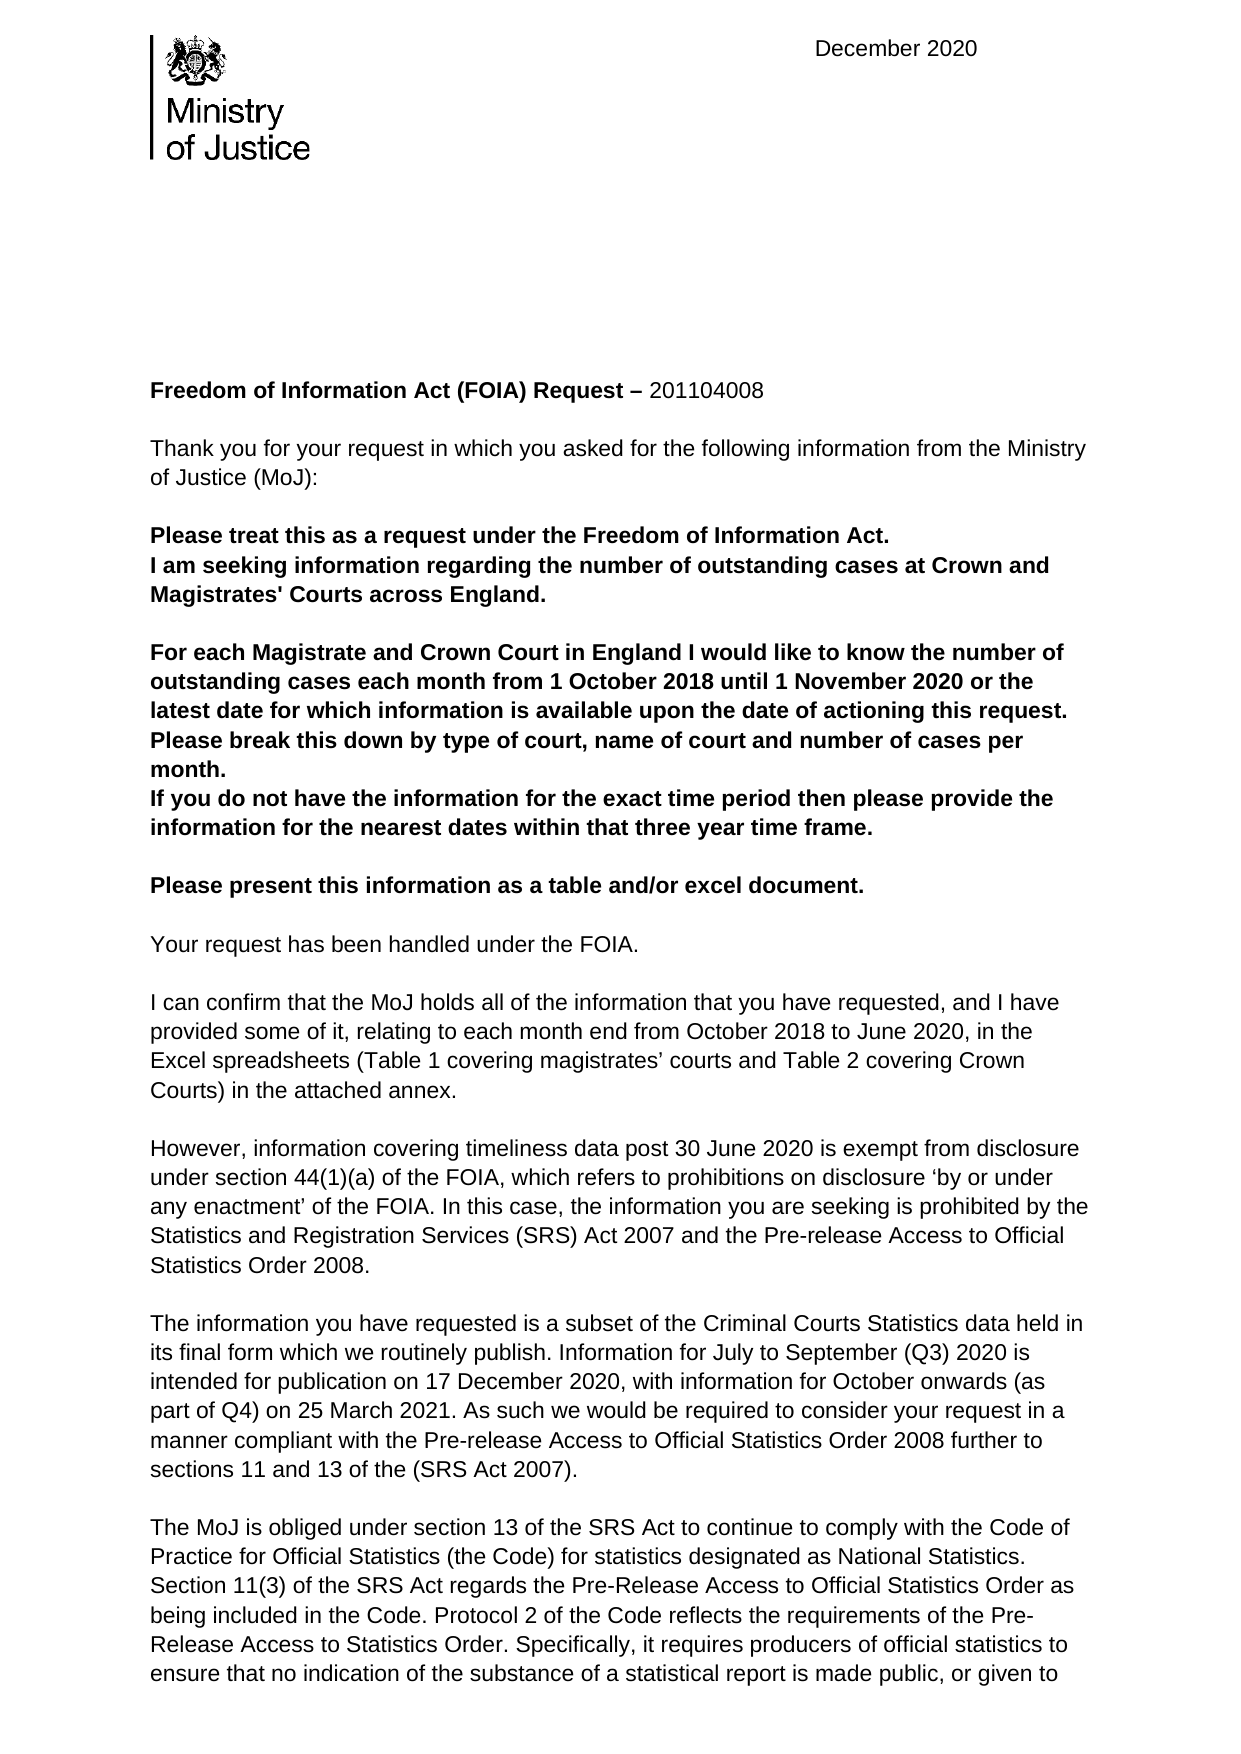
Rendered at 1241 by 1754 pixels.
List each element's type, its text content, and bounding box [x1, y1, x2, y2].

table_header [180, 60, 186, 70]
text Please treat this as a request under the Freedom of Information Act. [150, 521, 1090, 550]
text Thank you for your request in which you asked for the following information from the Ministry of Justice (MoJ): [150, 433, 1090, 491]
text If you do not have the information for the exact time period then please provide the information for the nearest dates within that three year time frame. [150, 783, 1090, 841]
text Your request has been handled under the FOIA. [150, 929, 1090, 958]
table_header [204, 60, 212, 70]
text For each Magistrate and Crown Court in England I would like to know the number of outstanding cases each month from 1 October 2018 until 1 November 2020 or the latest date for which information is available upon the date of actioning this request. [150, 637, 1090, 725]
table_header [172, 68, 184, 78]
table_header [185, 71, 194, 81]
table_header [150, 35, 814, 346]
text Freedom of Information Act (FOIA) Request – 201104008 [150, 375, 1090, 404]
text I can confirm that the MoJ holds all of the information that you have requested, and I have provided some of it, relating to each month end from October 2018 to June 2020, in the Excel spreadsheets (Table 1 covering magistrates’ courts and Table 2 covering Crown Courts) in the attached annex. [150, 987, 1090, 1104]
text The MoJ is obliged under section 13 of the SRS Act to continue to comply with the Code of Practice for Official Statistics (the Code) for statistics designated as National Statistics. Section 11(3) of the SRS Act regards the Pre-Release Access to Official Statistics Order as being included in the Code. Protocol 2 of the Code reflects the requirements of the Pre-Release Access to Statistics Order. Specifically, it requires producers of official statistics to ensure that no indication of the substance of a statistical report is made public, or given to [150, 1512, 1090, 1687]
table_header [207, 66, 218, 78]
text Please break this down by type of court, name of court and number of cases per month. [150, 725, 1090, 783]
text However, information covering timeliness data post 30 June 2020 is exempt from disclosure under section 44(1)(a) of the FOIA, which refers to prohibitions on disclosure ‘by or under any enactment’ of the FOIA. In this case, the information you are seeking is prohibited by the Statistics and Registration Services (SRS) Act 2007 and the Pre-release Access to Official Statistics Order 2008. [150, 1133, 1090, 1279]
text Please present this information as a table and/or excel document. [150, 871, 1090, 900]
text The information you have requested is a subset of the Criminal Courts Statistics data held in its final form which we routinely publish. Information for July to September (Q3) 2020 is intended for publication on 17 December 2020, with information for October onwards (as part of Q4) on 25 March 2021. As such we would be required to consider your request in a manner compliant with the Pre-release Access to Official Statistics Order 2008 further to sections 11 and 13 of the (SRS Act 2007). [150, 1308, 1090, 1483]
text I am seeking information regarding the number of outstanding cases at Crown and Magistrates' Courts across England. [150, 550, 1090, 608]
table_header December 2020 [815, 35, 1154, 346]
